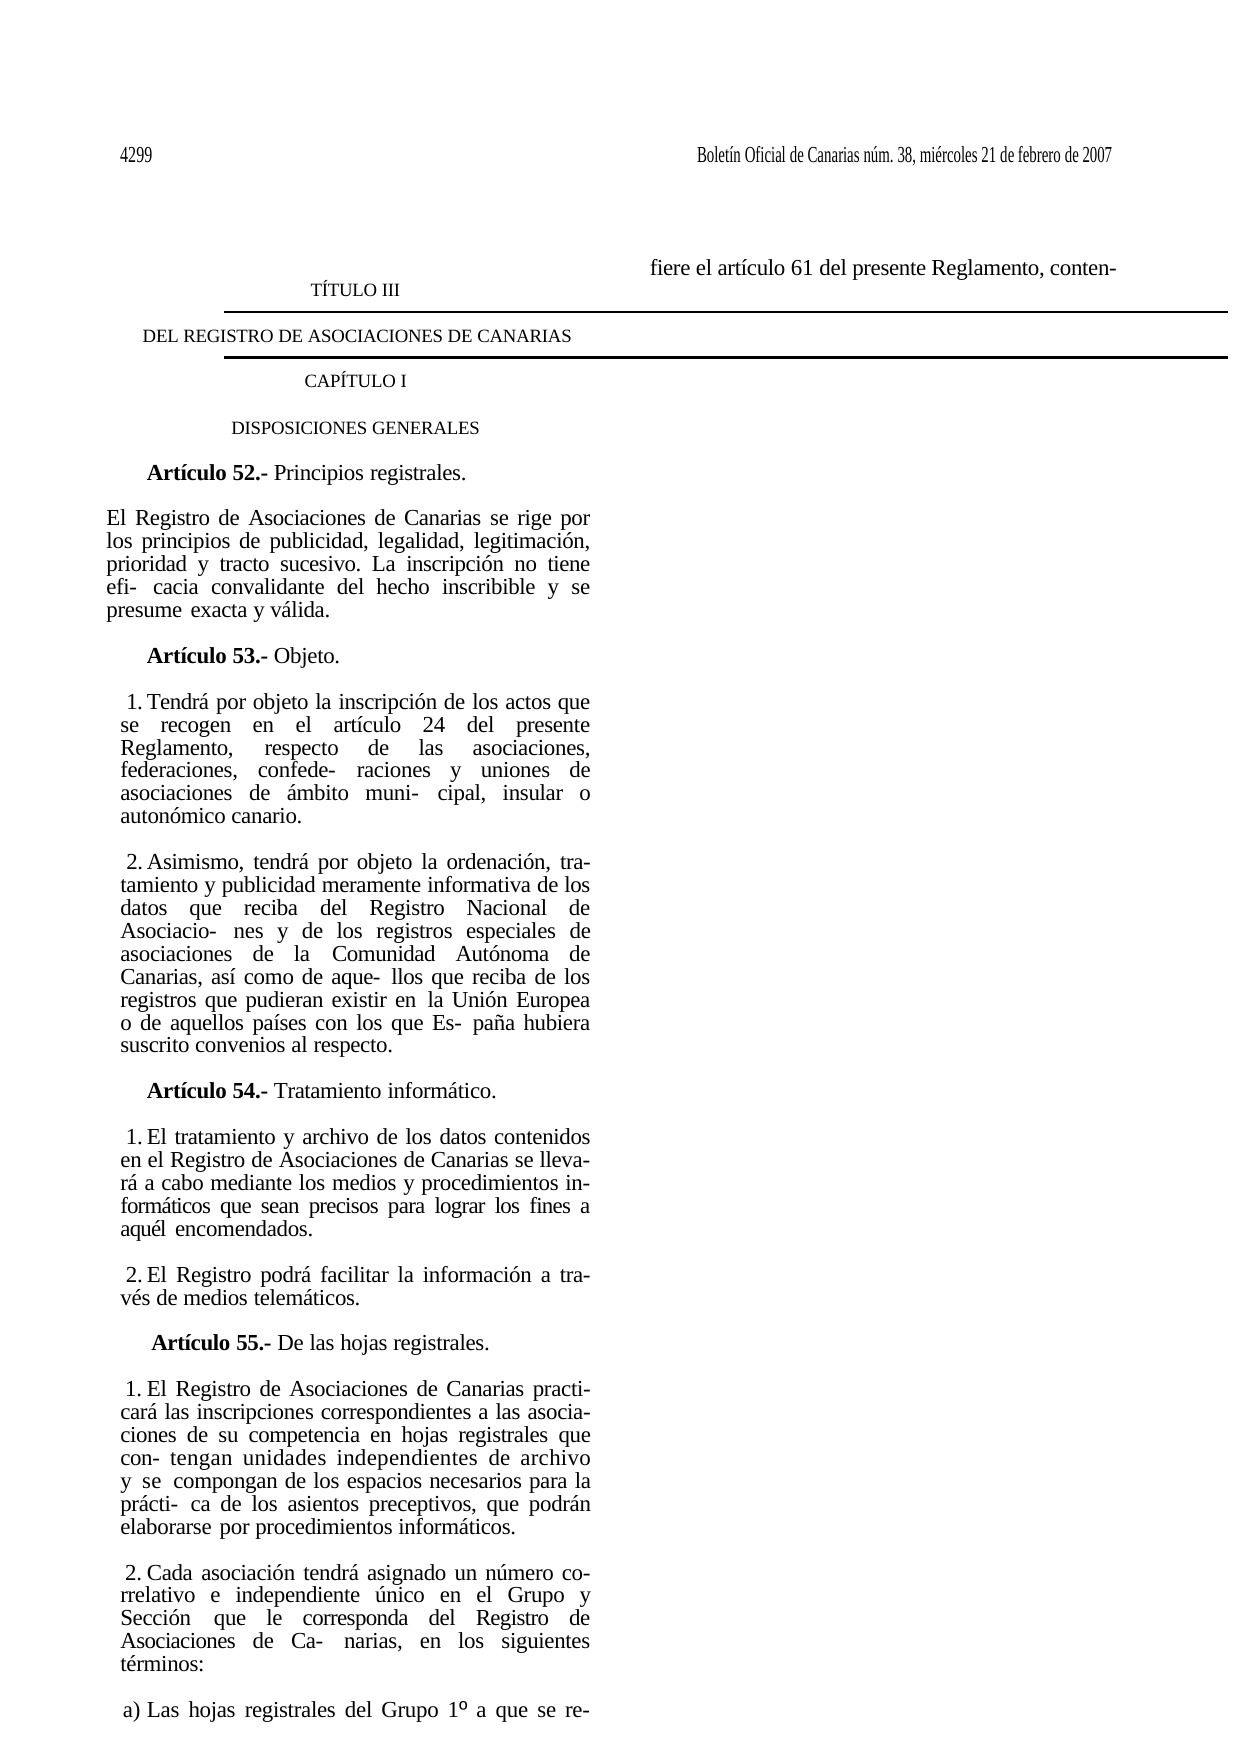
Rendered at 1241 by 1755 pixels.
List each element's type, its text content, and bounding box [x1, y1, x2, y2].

text DEL REGISTRO DE ASOCIACIONES DE CANARIAS CAPÍTULO I [142, 325, 591, 392]
text TÍTULO III [229, 279, 481, 300]
list Asimismo, tendrá por objeto la ordenación, tra- tamiento y publicidad meramente informativa de los datos que reciba del Registro Nacional de Asociacio- nes y de los registros especiales de asociaciones de la Comunidad Autónoma de Canarias, así como de aque- llos que reciba de los registros que pudieran existir en la Unión Europea o de aquellos países con los que Es- paña hubiera suscrito convenios al respecto. [106, 851, 591, 1057]
text El Registro de Asociaciones de Canarias se rige por los principios de publicidad, legalidad, legitimación, prioridad y tracto sucesivo. La inscripción no tiene efi- cacia convalidante del hecho inscribible y se presume exacta y válida. [106, 507, 591, 622]
text Artículo 53.- Objeto. [147, 642, 591, 668]
list Tendrá por objeto la inscripción de los actos que se recogen en el artículo 24 del presente Reglamento, respecto de las asociaciones, federaciones, confede- raciones y uniones de asociaciones de ámbito muni- cipal, insular o autonómico canario. [106, 691, 591, 828]
list El Registro podrá facilitar la información a tra- vés de medios telemáticos. [106, 1264, 591, 1309]
list Cada asociación tendrá asignado un número co- rrelativo e independiente único en el Grupo y Sección que le corresponda del Registro de Asociaciones de Ca- narias, en los siguientes términos: [106, 1562, 591, 1676]
text Artículo 52.- Principios registrales. [147, 459, 591, 485]
list fiere el artículo 61 del presente Reglamento, conten- [636, 257, 1134, 280]
list El tratamiento y archivo de los datos contenidos en el Registro de Asociaciones de Canarias se lleva- rá a cabo mediante los medios y procedimientos in- formáticos que sean precisos para lograr los fines a aquél encomendados. [106, 1126, 591, 1241]
list El Registro de Asociaciones de Canarias practi- cará las inscripciones correspondientes a las asocia- ciones de su competencia en hojas registrales que con- tengan unidades independientes de archivo y se compongan de los espacios necesarios para la prácti- ca de los asientos preceptivos, que podrán elaborarse por procedimientos informáticos. [106, 1378, 591, 1539]
text DISPOSICIONES GENERALES [229, 417, 481, 438]
text Artículo 54.- Tratamiento informático. [147, 1077, 591, 1104]
text Artículo 55.- De las hojas registrales. [151, 1329, 591, 1356]
list Las hojas registrales del Grupo 1º a que se re- [106, 1699, 591, 1722]
